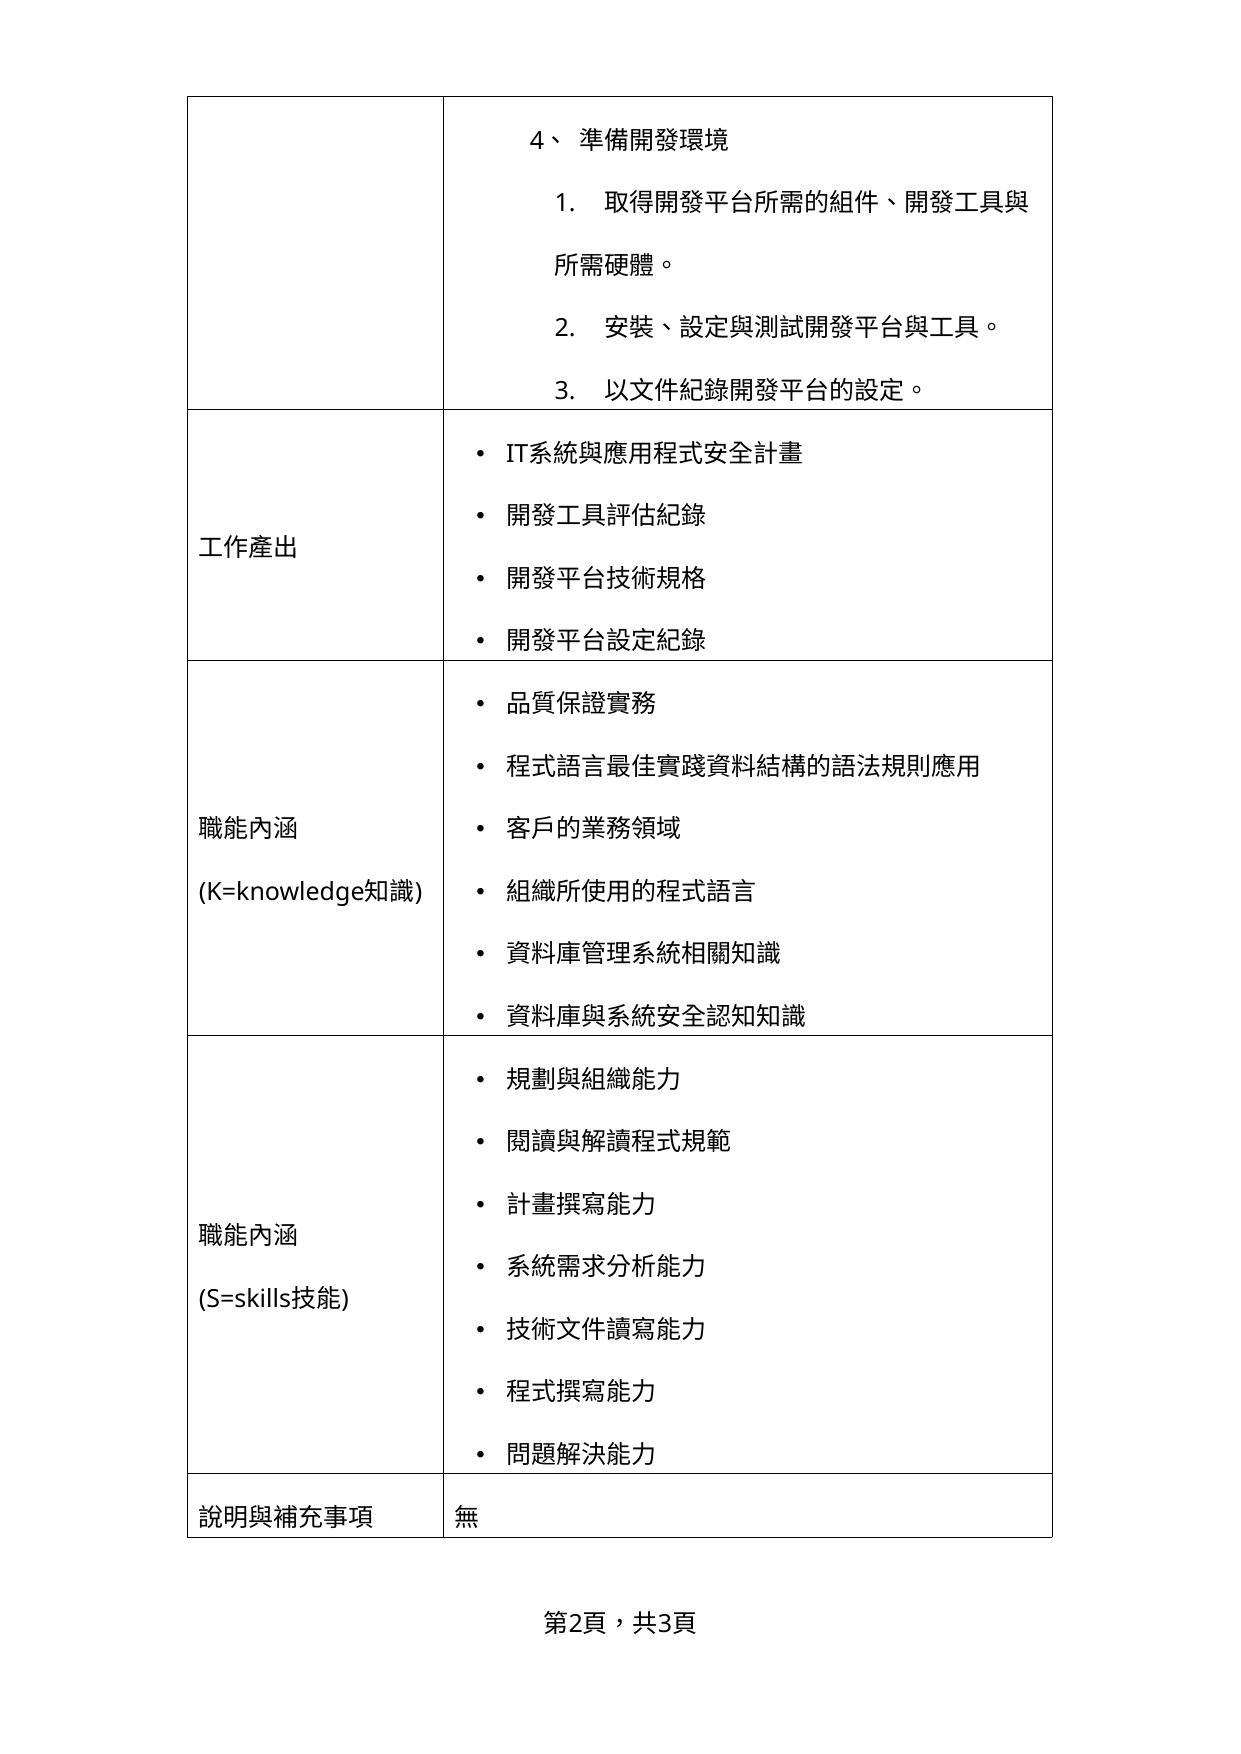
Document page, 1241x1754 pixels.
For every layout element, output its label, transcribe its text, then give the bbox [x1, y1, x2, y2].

table_cell 無 [444, 1474, 1052, 1536]
table_cell 職能內涵 (K=knowledge知識) [188, 661, 443, 1035]
table_cell 職能內涵 (S=skills技能) [188, 1036, 443, 1473]
table_cell 規劃與組織能力 閱讀與解讀程式規範 計畫撰寫能力 系統需求分析能力 技術文件讀寫能力 程式撰寫能力 問題解決能力 [444, 1036, 1052, 1473]
table_cell 規劃系統與應用程式安全 依照企業與IT系統與應用程式的安全政策，研擬一套IT系統與應用程式安全計畫。 考慮風險，研擬流程與程序，以減少開發流程中的安全漏洞。 依照已建立的要求，將適用的資訊安全要求、控制、流程及程序，整合到IT系統與應用程式的設計規格中。 找出最適合專案的開發平台 利用詳細的技術規格，找出開發平台的需求，並產出開發平台技術規格。 使開發平台的技術規格符合專案技術規格與品質標準。 找出最適合專案的開發工具 利用詳細技術規格與其他程式文件，找出開發工具的功能要求。 評估開發工具以配合要求，並以文件記錄評估結果。 選擇適當的開發工具。 準備開發環境 取得開發平台所需的組件、開發工具與所需硬體。 安裝、設定與測試開發平台與工具。 以文件紀錄開發平台的設定。 [444, 97, 1052, 409]
table_cell 工作產出 [188, 410, 443, 660]
table_cell 品質保證實務 程式語言最佳實踐資料結構的語法規則應用 客戶的業務領域 組織所使用的程式語言 資料庫管理系統相關知識 資料庫與系統安全認知知識 [444, 661, 1052, 1035]
table_cell IT系統與應用程式安全計畫 開發工具評估紀錄 開發平台技術規格 開發平台設定紀錄 [444, 410, 1052, 660]
table_cell [188, 97, 443, 409]
table_cell 說明與補充事項 [188, 1474, 443, 1536]
